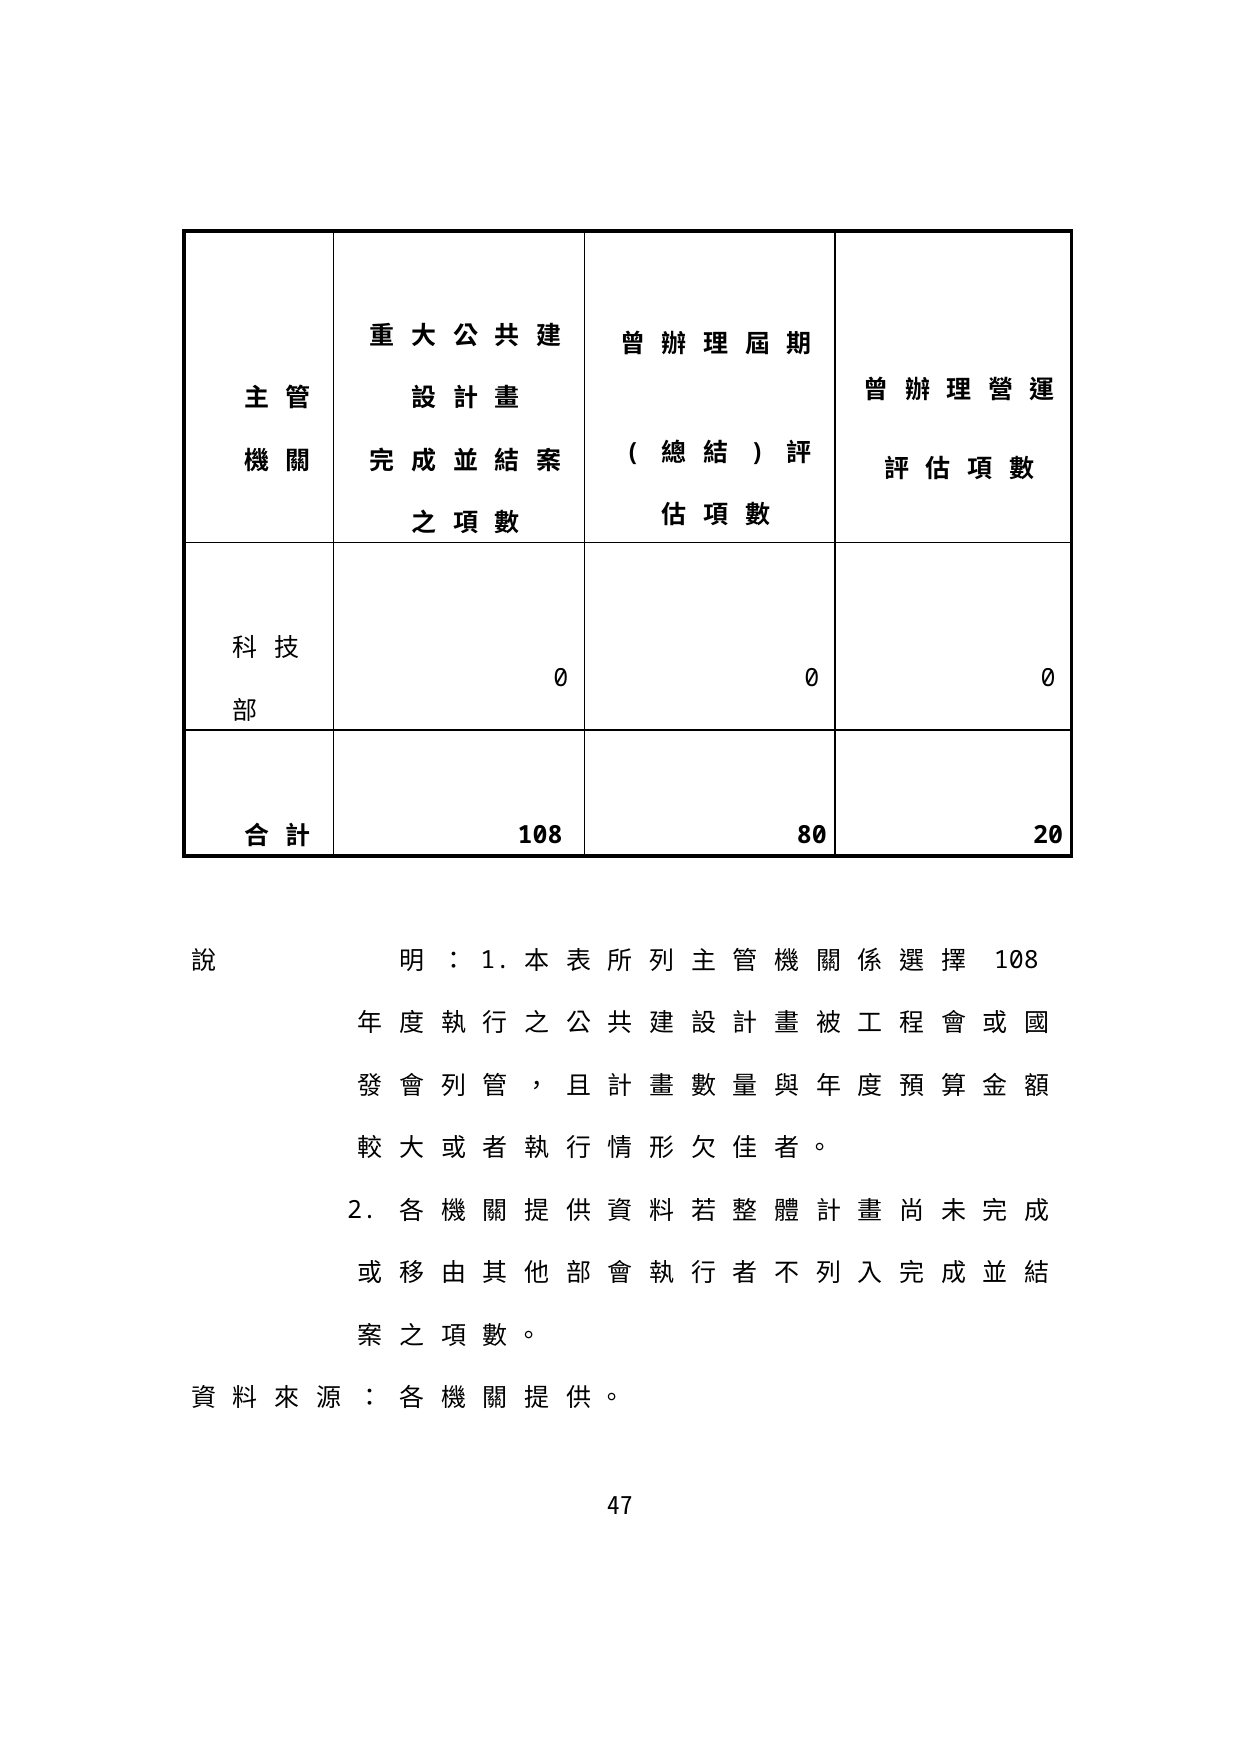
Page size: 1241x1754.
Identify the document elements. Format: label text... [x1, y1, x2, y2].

table_cell 80 [585, 731, 834, 854]
table_header 重大公共建設計畫 完成並結案之項數 [334, 233, 584, 542]
table_cell 108 [334, 731, 584, 854]
table_cell 0 [585, 543, 834, 729]
text 資料來源：各機關提供。 [183, 1354, 1058, 1417]
text 2.各機關提供資料若整體計畫尚未完成或移由其他部會執行者不列入完成並結案之項數。 [183, 1167, 1058, 1354]
table_cell 0 [334, 543, 584, 729]
table_cell 20 [836, 731, 1070, 854]
table_header 主管機關 [186, 233, 333, 542]
text 說 明：1.本表所列主管機關係選擇108年度執行之公共建設計畫被工程會或國發會列管，且計畫數量與年度預算金額較大或者執行情形欠佳者。 [183, 917, 1058, 1167]
table_cell 合計 [186, 731, 333, 854]
table_cell 0 [836, 543, 1070, 729]
table_header 曾辦理營運 評估項數 [836, 233, 1070, 542]
table_header 曾辦理屆期 (總結)評估項數 [585, 233, 834, 542]
table_cell 科技部 [186, 543, 333, 729]
